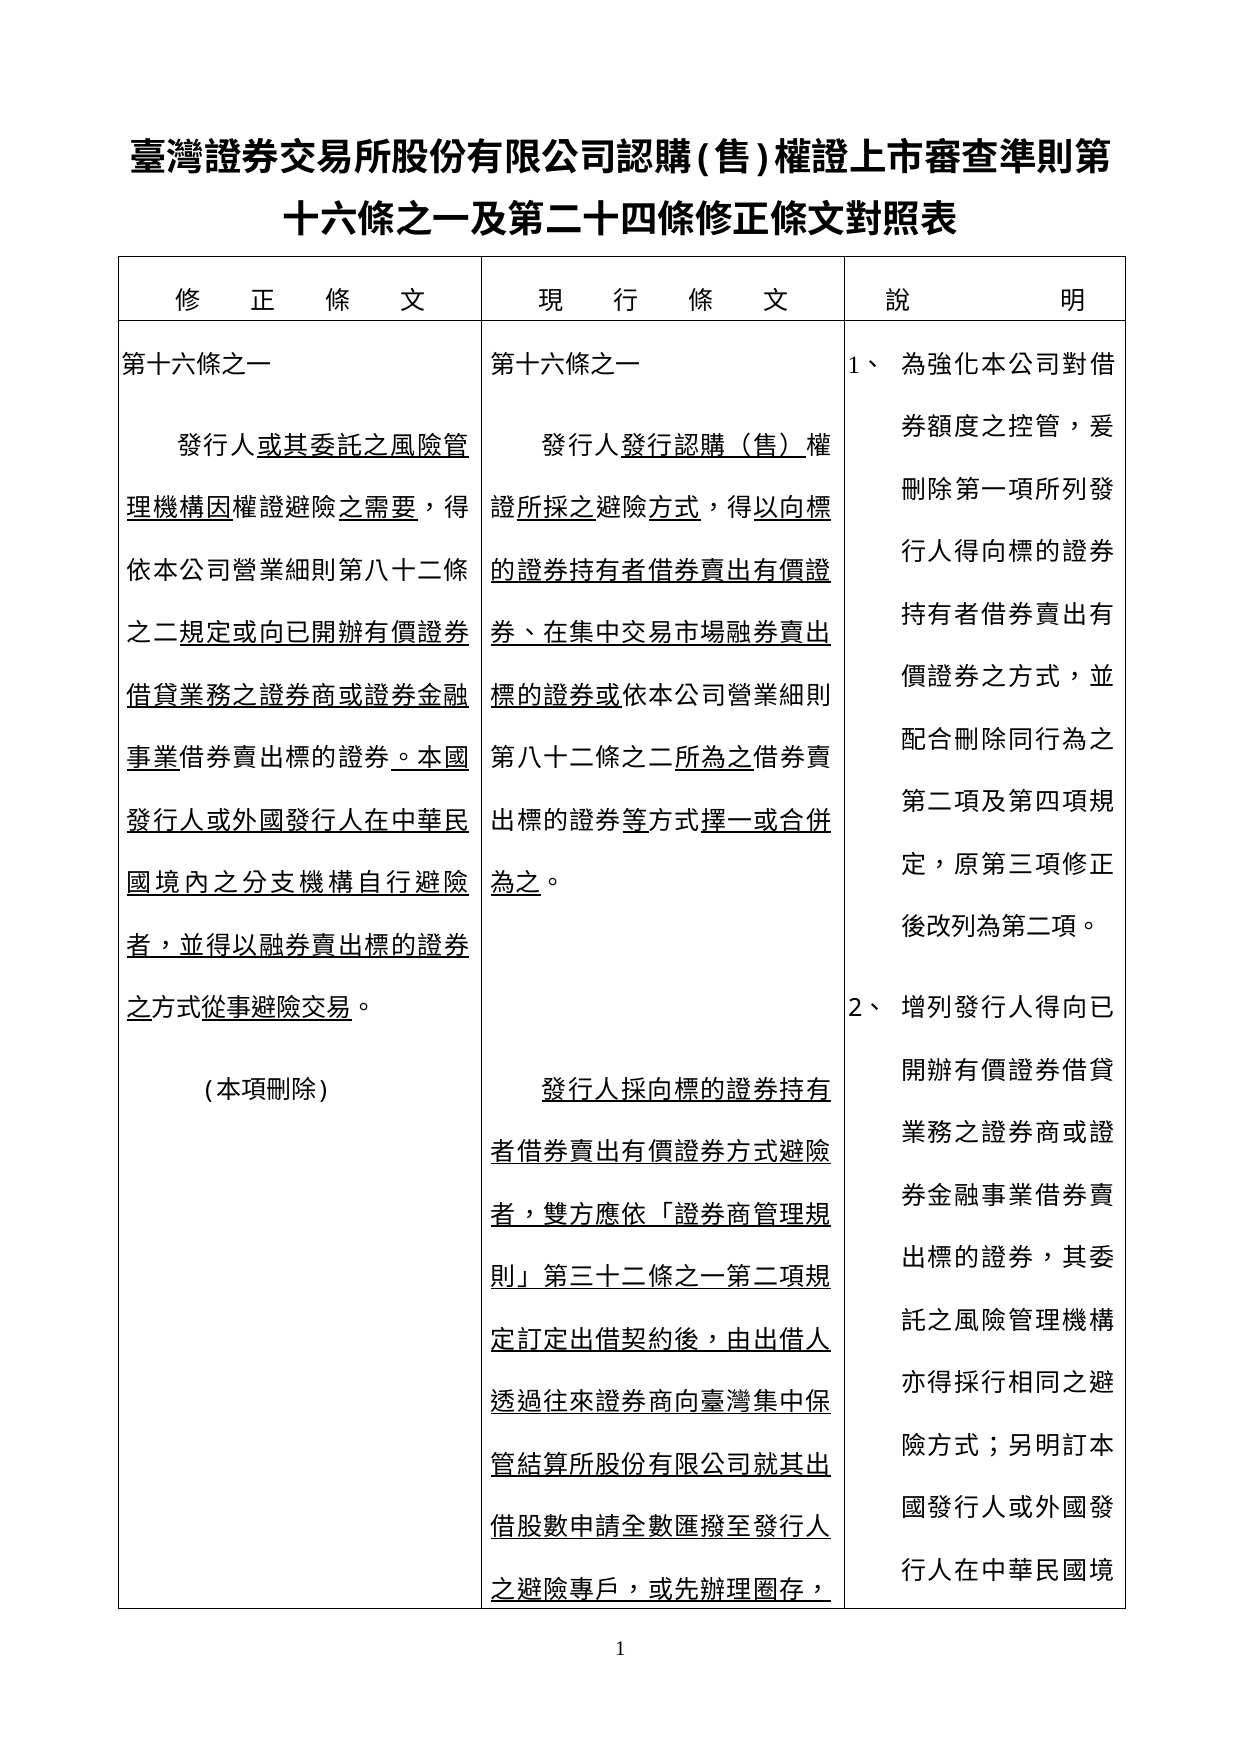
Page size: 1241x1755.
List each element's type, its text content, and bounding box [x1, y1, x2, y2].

table_header 說 明 [845, 257, 1125, 319]
table_cell 第十六條之一 發行人或其委託之風險管理機構因權證避險之需要，得依本公司營業細則第八十二條之二規定或向已開辦有價證券借貸業務之證券商或證券金融事業借券賣出標的證券。本國發行人或外國發行人在中華民國境內之分支機構自行避險者，並得以融券賣出標的證券之方式從事避險交易。 (本項刪除) [119, 321, 481, 1608]
table_cell 第十六條之一 發行人發行認購（售）權證所採之避險方式，得以向標的證券持有者借券賣出有價證券、在集中交易市場融券賣出標的證券或依本公司營業細則第八十二條之二所為之借券賣出標的證券等方式擇一或合併為之。 發行人採向標的證券持有者借券賣出有價證券方式避險者，雙方應依「證券商管理規則」第三十二條之一第二項規定訂定出借契約後，由出借人透過往來證券商向臺灣集中保管結算所股份有限公司就其出借股數申請全數匯撥至發行人之避險專戶，或先辦理圈存， [482, 321, 844, 1608]
table_cell 為強化本公司對借券額度之控管，爰刪除第一項所列發行人得向標的證券持有者借券賣出有價證券之方式，並配合刪除同行為之第二項及第四項規定，原第三項修正後改列為第二項。 增列發行人得向已開辦有價證券借貸業務之證券商或證券金融事業借券賣出標的證券，其委託之風險管理機構亦得採行相同之避險方式；另明訂本國發行人或外國發行人在中華民國境 [845, 321, 1125, 1608]
table_header 修 正 條 文 [119, 257, 481, 319]
text 臺灣證券交易所股份有限公司認購(售)權證上市審查準則第十六條之一及第二十四條修正條文對照表 [118, 112, 1122, 237]
table_header 現 行 條 文 [482, 257, 844, 319]
